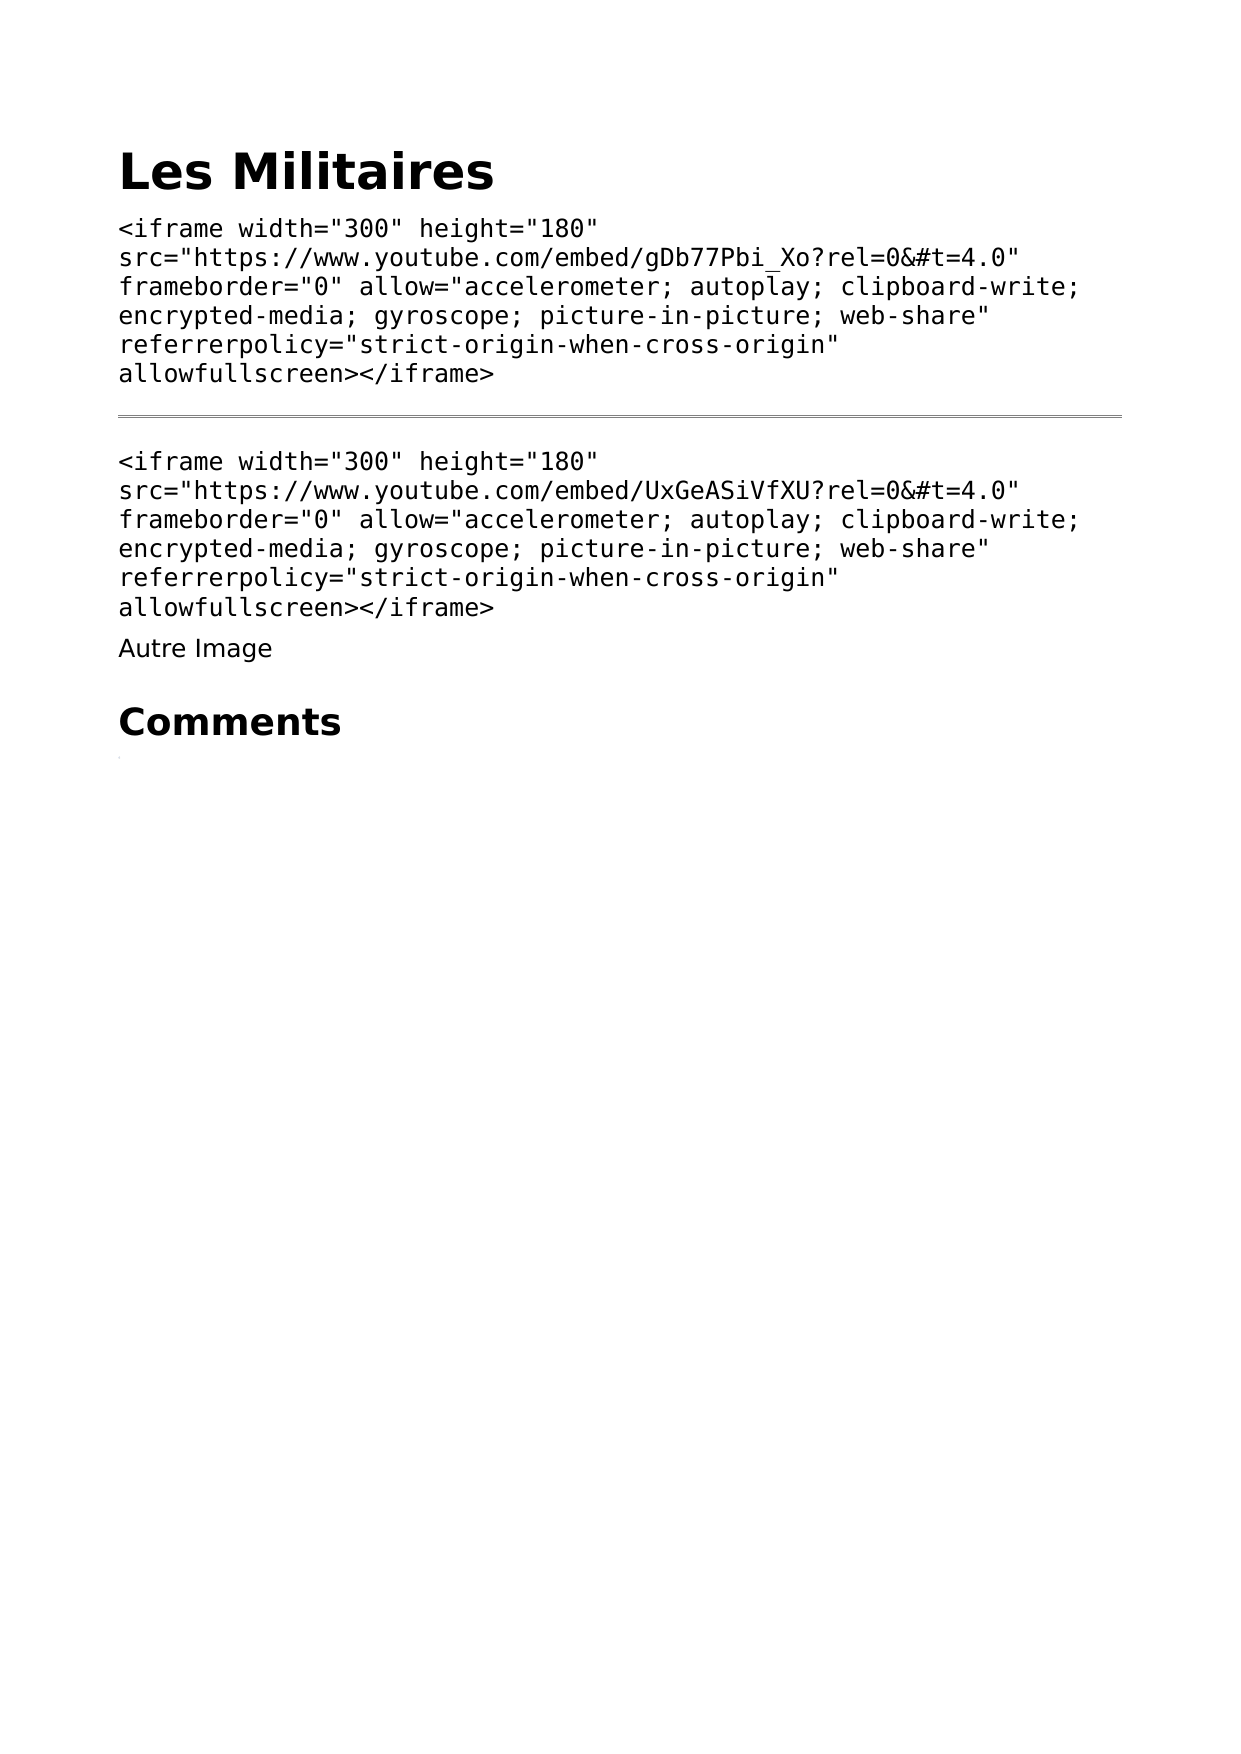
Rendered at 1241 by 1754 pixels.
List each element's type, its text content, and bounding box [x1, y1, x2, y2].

text <iframe width="300" height="180" src="https://www.youtube.com/embed/gDb77Pbi_Xo?rel=0&#t=4.0" frameborder="0" allow="accelerometer; autoplay; clipboard-write; encrypted-media; gyroscope; picture-in-picture; web-share" referrerpolicy="strict-origin-when-cross-origin" allowfullscreen></iframe> [118, 214, 1122, 389]
text Autre Image [118, 634, 1122, 663]
subtitle Comments [118, 700, 1122, 744]
subtitle Les Militaires [118, 143, 1122, 201]
text <iframe width="300" height="180" src="https://www.youtube.com/embed/UxGeASiVfXU?rel=0&#t=4.0" frameborder="0" allow="accelerometer; autoplay; clipboard-write; encrypted-media; gyroscope; picture-in-picture; web-share" referrerpolicy="strict-origin-when-cross-origin" allowfullscreen></iframe> [118, 447, 1122, 622]
